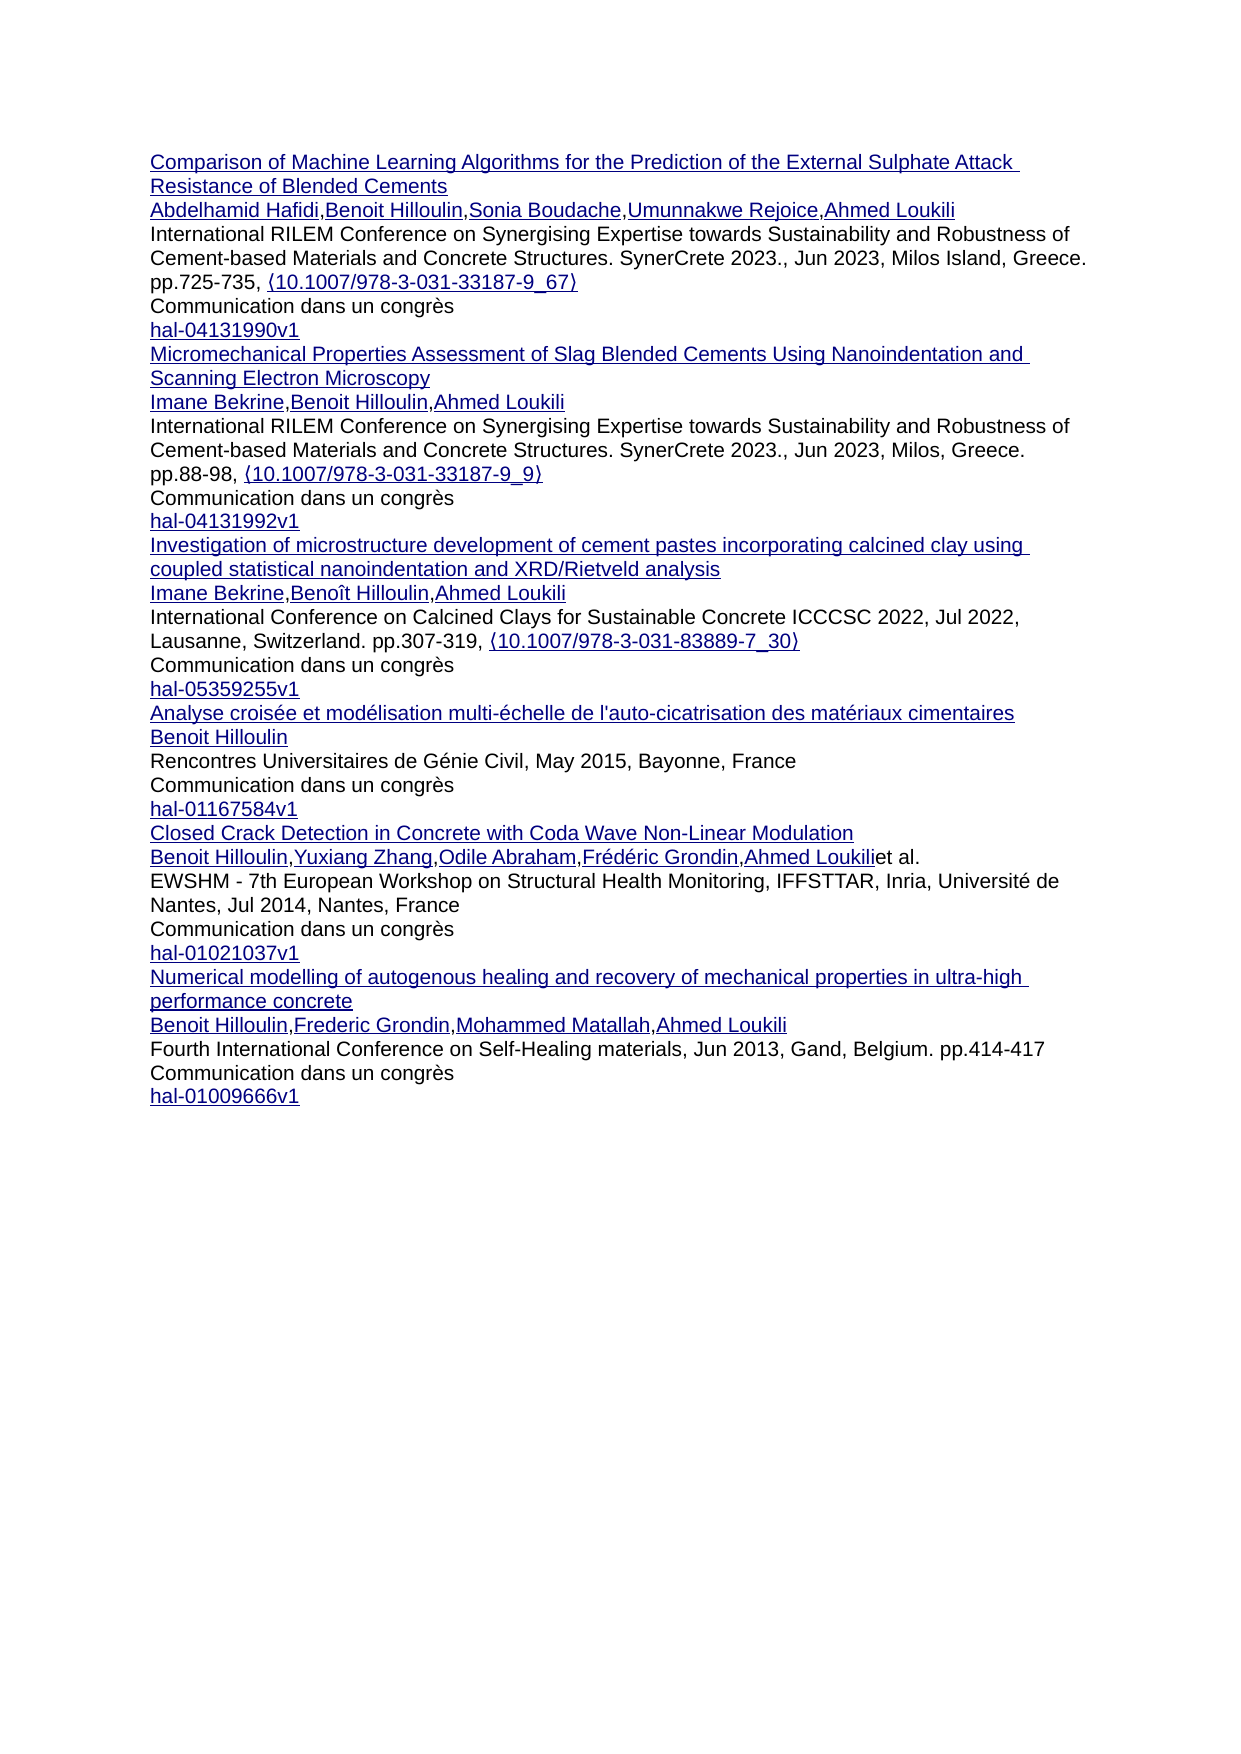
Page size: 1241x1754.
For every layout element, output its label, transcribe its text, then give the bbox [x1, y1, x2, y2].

table_cell Investigation of microstructure development of cement pastes incorporating calcined clay using coupled statistical nanoindentation and XRD/Rietveld analysis Imane Bekrine,Benoît Hilloulin,Ahmed Loukili International Conference on Calcined Clays for Sustainable Concrete ICCCSC 2022, Jul 2022, Lausanne, Switzerland. pp.307-319, ⟨10.1007/978-3-031-83889-7_30⟩ Communication dans un congrès hal-05359255v1 [150, 533, 1090, 701]
table_cell Micromechanical Properties Assessment of Slag Blended Cements Using Nanoindentation and Scanning Electron Microscopy Imane Bekrine,Benoit Hilloulin,Ahmed Loukili International RILEM Conference on Synergising Expertise towards Sustainability and Robustness of Cement-based Materials and Concrete Structures. SynerCrete 2023., Jun 2023, Milos, Greece. pp.88-98, ⟨10.1007/978-3-031-33187-9_9⟩ Communication dans un congrès hal-04131992v1 [150, 342, 1090, 533]
table_cell Numerical modelling of autogenous healing and recovery of mechanical properties in ultra-high performance concrete Benoit Hilloulin,Frederic Grondin,Mohammed Matallah,Ahmed Loukili Fourth International Conference on Self-Healing materials, Jun 2013, Gand, Belgium. pp.414-417 Communication dans un congrès hal-01009666v1 [150, 965, 1090, 1108]
table_cell Comparison of Machine Learning Algorithms for the Prediction of the External Sulphate Attack Resistance of Blended Cements Abdelhamid Hafidi,Benoit Hilloulin,Sonia Boudache,Umunnakwe Rejoice,Ahmed Loukili International RILEM Conference on Synergising Expertise towards Sustainability and Robustness of Cement-based Materials and Concrete Structures. SynerCrete 2023., Jun 2023, Milos Island, Greece. pp.725-735, ⟨10.1007/978-3-031-33187-9_67⟩ Communication dans un congrès hal-04131990v1 [150, 150, 1090, 342]
table_cell Closed Crack Detection in Concrete with Coda Wave Non-Linear Modulation Benoit Hilloulin,Yuxiang Zhang,Odile Abraham,Frédéric Grondin,Ahmed Loukiliet al. EWSHM - 7th European Workshop on Structural Health Monitoring, IFFSTTAR, Inria, Université de Nantes, Jul 2014, Nantes, France Communication dans un congrès hal-01021037v1 [150, 821, 1090, 964]
table_cell Analyse croisée et modélisation multi-échelle de l'auto-cicatrisation des matériaux cimentaires Benoit Hilloulin Rencontres Universitaires de Génie Civil, May 2015, Bayonne, France Communication dans un congrès hal-01167584v1 [150, 701, 1090, 821]
